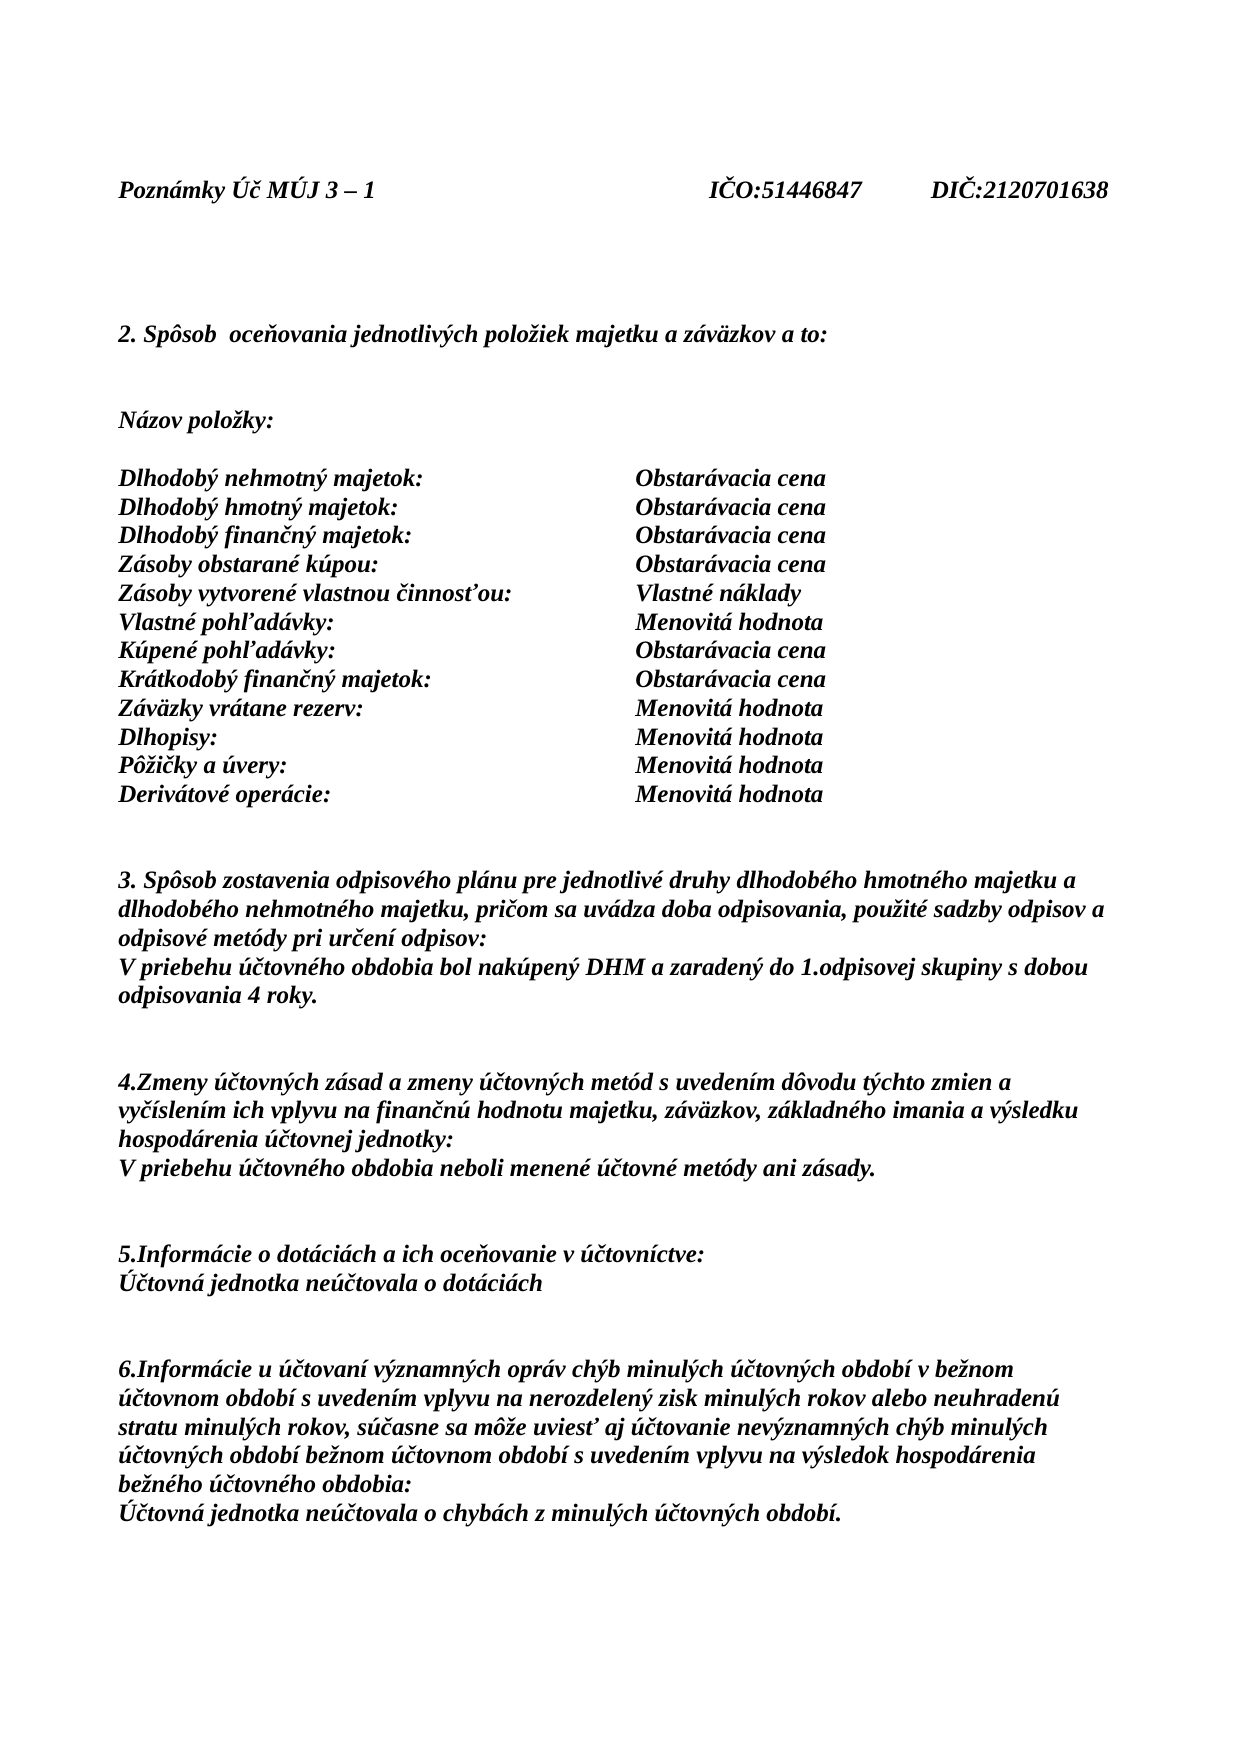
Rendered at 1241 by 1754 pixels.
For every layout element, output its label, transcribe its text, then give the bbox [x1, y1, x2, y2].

text Účtovná jednotka neúčtovala o dotáciách [118, 1268, 1122, 1297]
text V priebehu účtovného obdobia neboli menené účtovné metódy ani zásady. [118, 1153, 1122, 1182]
text 2. Spôsob oceňovania jednotlivých položiek majetku a záväzkov a to: [118, 319, 1122, 348]
text 3. Spôsob zostavenia odpisového plánu pre jednotlivé druhy dlhodobého hmotného majetku a dlhodobého nehmotného majetku, pričom sa uvádza doba odpisovania, použité sadzby odpisov a odpisové metódy pri určení odpisov: [118, 866, 1122, 952]
text Dlhopisy: Menovitá hodnota [118, 722, 1122, 751]
text Názov položky: [118, 406, 1122, 434]
text 4.Zmeny účtovných zásad a zmeny účtovných metód s uvedením dôvodu týchto zmien a vyčíslením ich vplyvu na finančnú hodnotu majetku, záväzkov, základného imania a výsledku hospodárenia účtovnej jednotky: [118, 1067, 1122, 1153]
text Zásoby vytvorené vlastnou činnosťou: Vlastné náklady [118, 578, 1122, 607]
text Poznámky Úč MÚJ 3 – 1 IČO:51446847 DIČ:2120701638 [118, 176, 1122, 204]
text Vlastné pohľadávky: Menovitá hodnota [118, 607, 1122, 636]
text Pôžičky a úvery: Menovitá hodnota [118, 751, 1122, 779]
text Krátkodobý finančný majetok: Obstarávacia cena [118, 664, 1122, 693]
text 5.Informácie o dotáciách a ich oceňovanie v účtovníctve: [118, 1239, 1122, 1268]
text Zásoby obstarané kúpou: Obstarávacia cena [118, 549, 1122, 578]
text Dlhodobý finančný majetok: Obstarávacia cena [118, 521, 1122, 549]
text 6.Informácie u účtovaní významných opráv chýb minulých účtovných období v bežnom účtovnom období s uvedením vplyvu na nerozdelený zisk minulých rokov alebo neuhradenú stratu minulých rokov, súčasne sa môže uviesť aj účtovanie nevýznamných chýb minulých účtovných období bežnom účtovnom období s uvedením vplyvu na výsledok hospodárenia bežného účtovného obdobia: [118, 1354, 1122, 1498]
text Kúpené pohľadávky: Obstarávacia cena [118, 636, 1122, 664]
text V priebehu účtovného obdobia bol nakúpený DHM a zaradený do 1.odpisovej skupiny s dobou odpisovania 4 roky. [118, 952, 1122, 1009]
text Účtovná jednotka neúčtovala o chybách z minulých účtovných období. [118, 1498, 1122, 1527]
text Derivátové operácie: Menovitá hodnota [118, 779, 1122, 808]
text Záväzky vrátane rezerv: Menovitá hodnota [118, 693, 1122, 722]
text Dlhodobý nehmotný majetok: Obstarávacia cena [118, 463, 1122, 492]
text Dlhodobý hmotný majetok: Obstarávacia cena [118, 492, 1122, 521]
